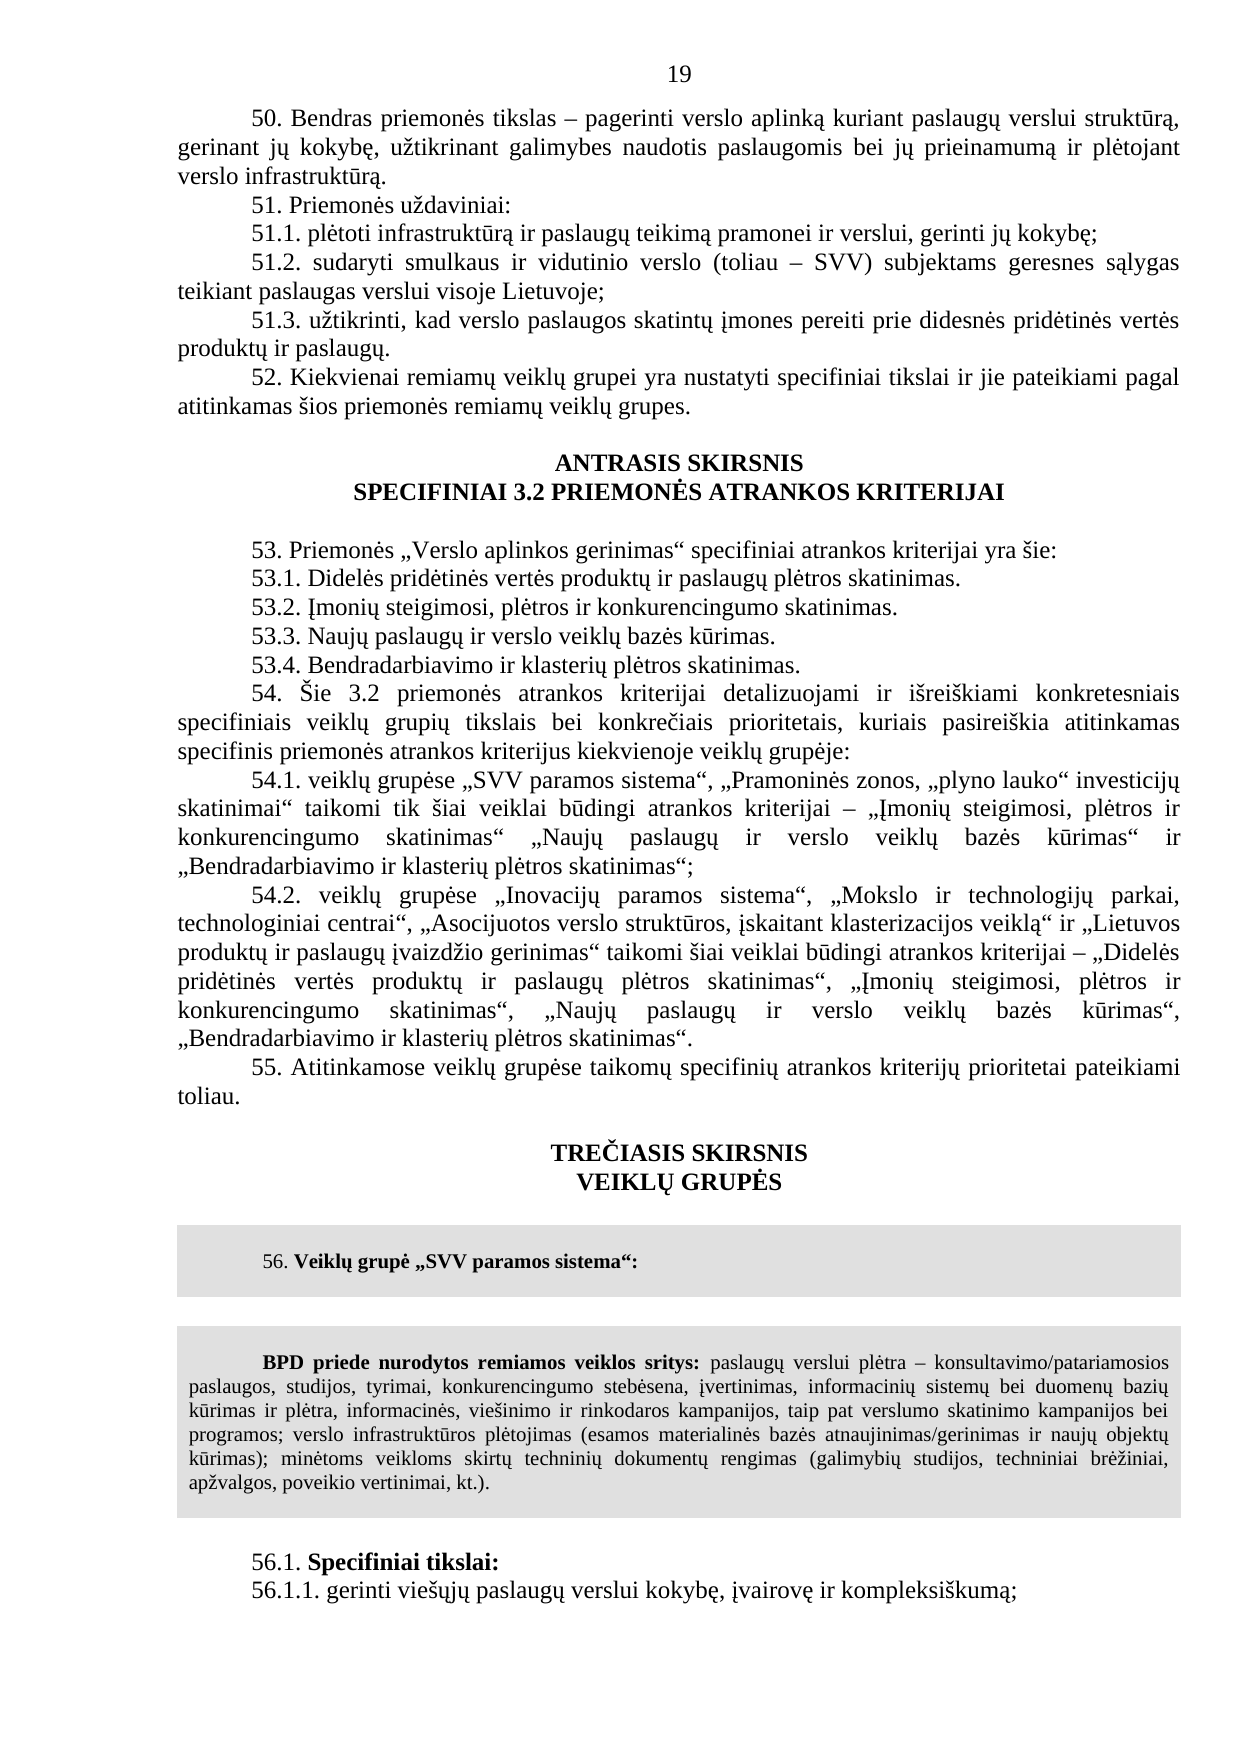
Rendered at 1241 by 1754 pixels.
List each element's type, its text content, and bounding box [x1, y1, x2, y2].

table_header BPD priede nurodytos remiamos veiklos sritys: paslaugų verslui plėtra – konsultavimo/patariamosios paslaugos, studijos, tyrimai, konkurencingumo stebėsena, įvertinimas, informacinių sistemų bei duomenų bazių kūrimas ir plėtra, informacinės, viešinimo ir rinkodaros kampanijos, taip pat verslumo skatinimo kampanijos bei programos; verslo infrastruktūros plėtojimas (esamos materialinės bazės atnaujinimas/gerinimas ir naujų objektų kūrimas); minėtoms veikloms skirtų techninių dokumentų rengimas (galimybių studijos, techniniai brėžiniai, apžvalgos, poveikio vertinimai, kt.). [177, 1326, 1181, 1518]
text 53. Priemonės „Verslo aplinkos gerinimas“ specifiniai atrankos kriterijai yra šie: [177, 535, 1181, 563]
text 54.2. veiklų grupėse „Inovacijų paramos sistema“, „Mokslo ir technologijų parkai, technologiniai centrai“, „Asocijuotos verslo struktūros, įskaitant klasterizacijos veiklą“ ir „Lietuvos produktų ir paslaugų įvaizdžio gerinimas“ taikomi šiai veiklai būdingi atrankos kriterijai – „Didelės pridėtinės vertės produktų ir paslaugų plėtros skatinimas“, „Įmonių steigimosi, plėtros ir konkurencingumo skatinimas“, „Naujų paslaugų ir verslo veiklų bazės kūrimas“, „Bendradarbiavimo ir klasterių plėtros skatinimas“. [177, 880, 1181, 1052]
text 51. Priemonės uždaviniai: [177, 190, 1181, 218]
text 53.1. Didelės pridėtinės vertės produktų ir paslaugų plėtros skatinimas. [177, 563, 1181, 592]
table_header 56. Veiklų grupė „SVV paramos sistema“: [177, 1225, 1181, 1297]
text 53.3. Naujų paslaugų ir verslo veiklų bazės kūrimas. [177, 621, 1181, 650]
text 50. Bendras priemonės tikslas – pagerinti verslo aplinką kuriant paslaugų verslui struktūrą, gerinant jų kokybę, užtikrinant galimybes naudotis paslaugomis bei jų prieinamumą ir plėtojant verslo infrastruktūrą. [177, 103, 1181, 190]
text 51.2. sudaryti smulkaus ir vidutinio verslo (toliau – SVV) subjektams geresnes sąlygas teikiant paslaugas verslui visoje Lietuvoje; [177, 247, 1181, 305]
text 56.1.1. gerinti viešųjų paslaugų verslui kokybę, įvairovę ir kompleksiškumą; [177, 1576, 1181, 1604]
text Antrasis skirsnis [177, 448, 1181, 477]
text 53.4. Bendradarbiavimo ir klasterių plėtros skatinimas. [177, 650, 1181, 678]
text 54.1. veiklų grupėse „SVV paramos sistema“, „Pramoninės zonos, „plyno lauko“ investicijų skatinimai“ taikomi tik šiai veiklai būdingi atrankos kriterijai – „Įmonių steigimosi, plėtros ir konkurencingumo skatinimas“ „Naujų paslaugų ir verslo veiklų bazės kūrimas“ ir „Bendradarbiavimo ir klasterių plėtros skatinimas“; [177, 765, 1181, 880]
text 55. Atitinkamose veiklų grupėse taikomų specifinių atrankos kriterijų prioritetai pateikiami toliau. [177, 1052, 1181, 1110]
text 53.2. Įmonių steigimosi, plėtros ir konkurencingumo skatinimas. [177, 592, 1181, 621]
text Specifiniai 3.2 priemonės atrankos kriterijai [177, 477, 1181, 506]
text 51.1. plėtoti infrastruktūrą ir paslaugų teikimą pramonei ir verslui, gerinti jų kokybę; [177, 218, 1181, 247]
text 54. Šie 3.2 priemonės atrankos kriterijai detalizuojami ir išreiškiami konkretesniais specifiniais veiklų grupių tikslais bei konkrečiais prioritetais, kuriais pasireiškia atitinkamas specifinis priemonės atrankos kriterijus kiekvienoje veiklų grupėje: [177, 678, 1181, 765]
text trečiasis skirsnis [177, 1138, 1181, 1167]
text 56.1. Specifiniai tikslai: [177, 1547, 1181, 1576]
text 51.3. užtikrinti, kad verslo paslaugos skatintų įmones pereiti prie didesnės pridėtinės vertės produktų ir paslaugų. [177, 305, 1181, 362]
text 52. Kiekvienai remiamų veiklų grupei yra nustatyti specifiniai tikslai ir jie pateikiami pagal atitinkamas šios priemonės remiamų veiklų grupes. [177, 362, 1181, 420]
text veiklŲ grupės [177, 1167, 1181, 1196]
